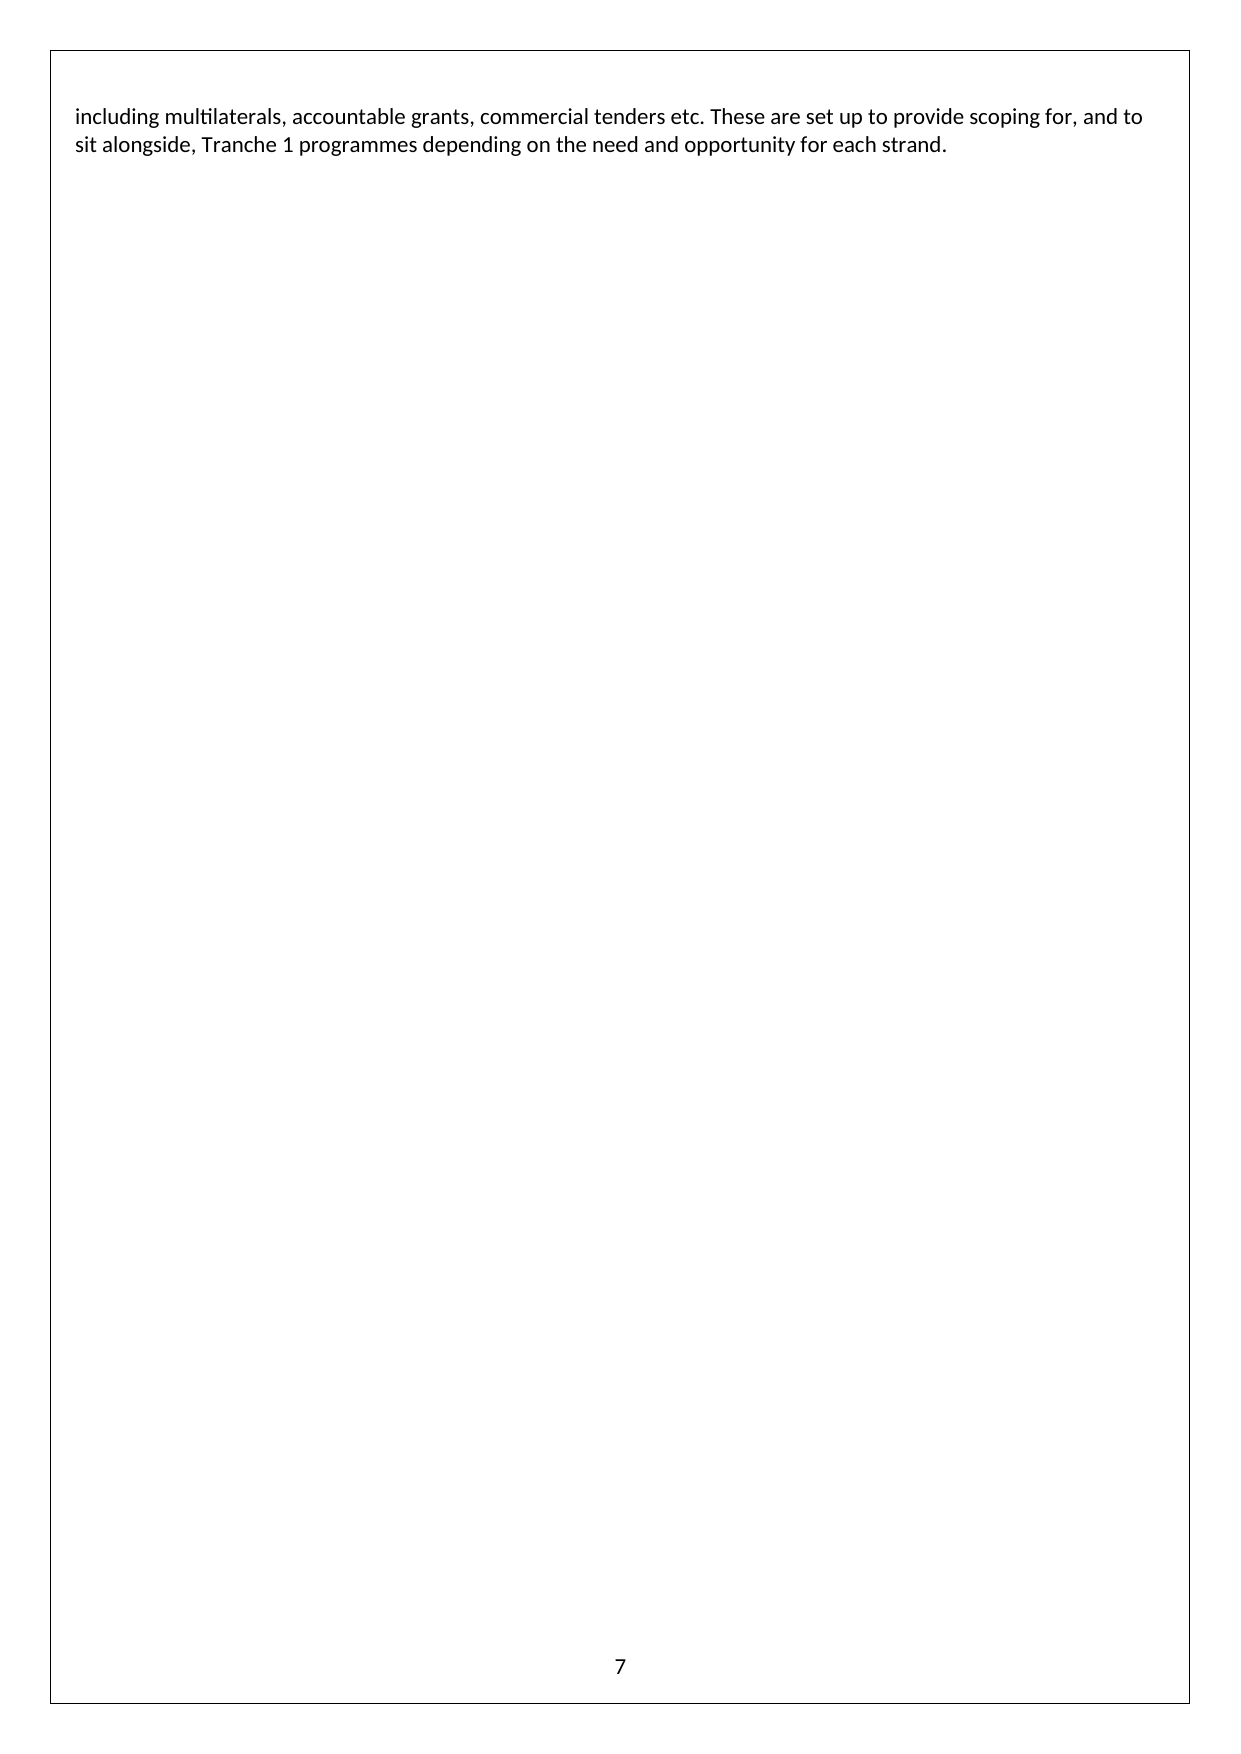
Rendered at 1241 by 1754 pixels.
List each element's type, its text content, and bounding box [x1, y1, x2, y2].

text including multilaterals, accountable grants, commercial tenders etc. These are set up to provide scoping for, and to sit alongside, Tranche 1 programmes depending on the need and opportunity for each strand. [75, 102, 1165, 158]
